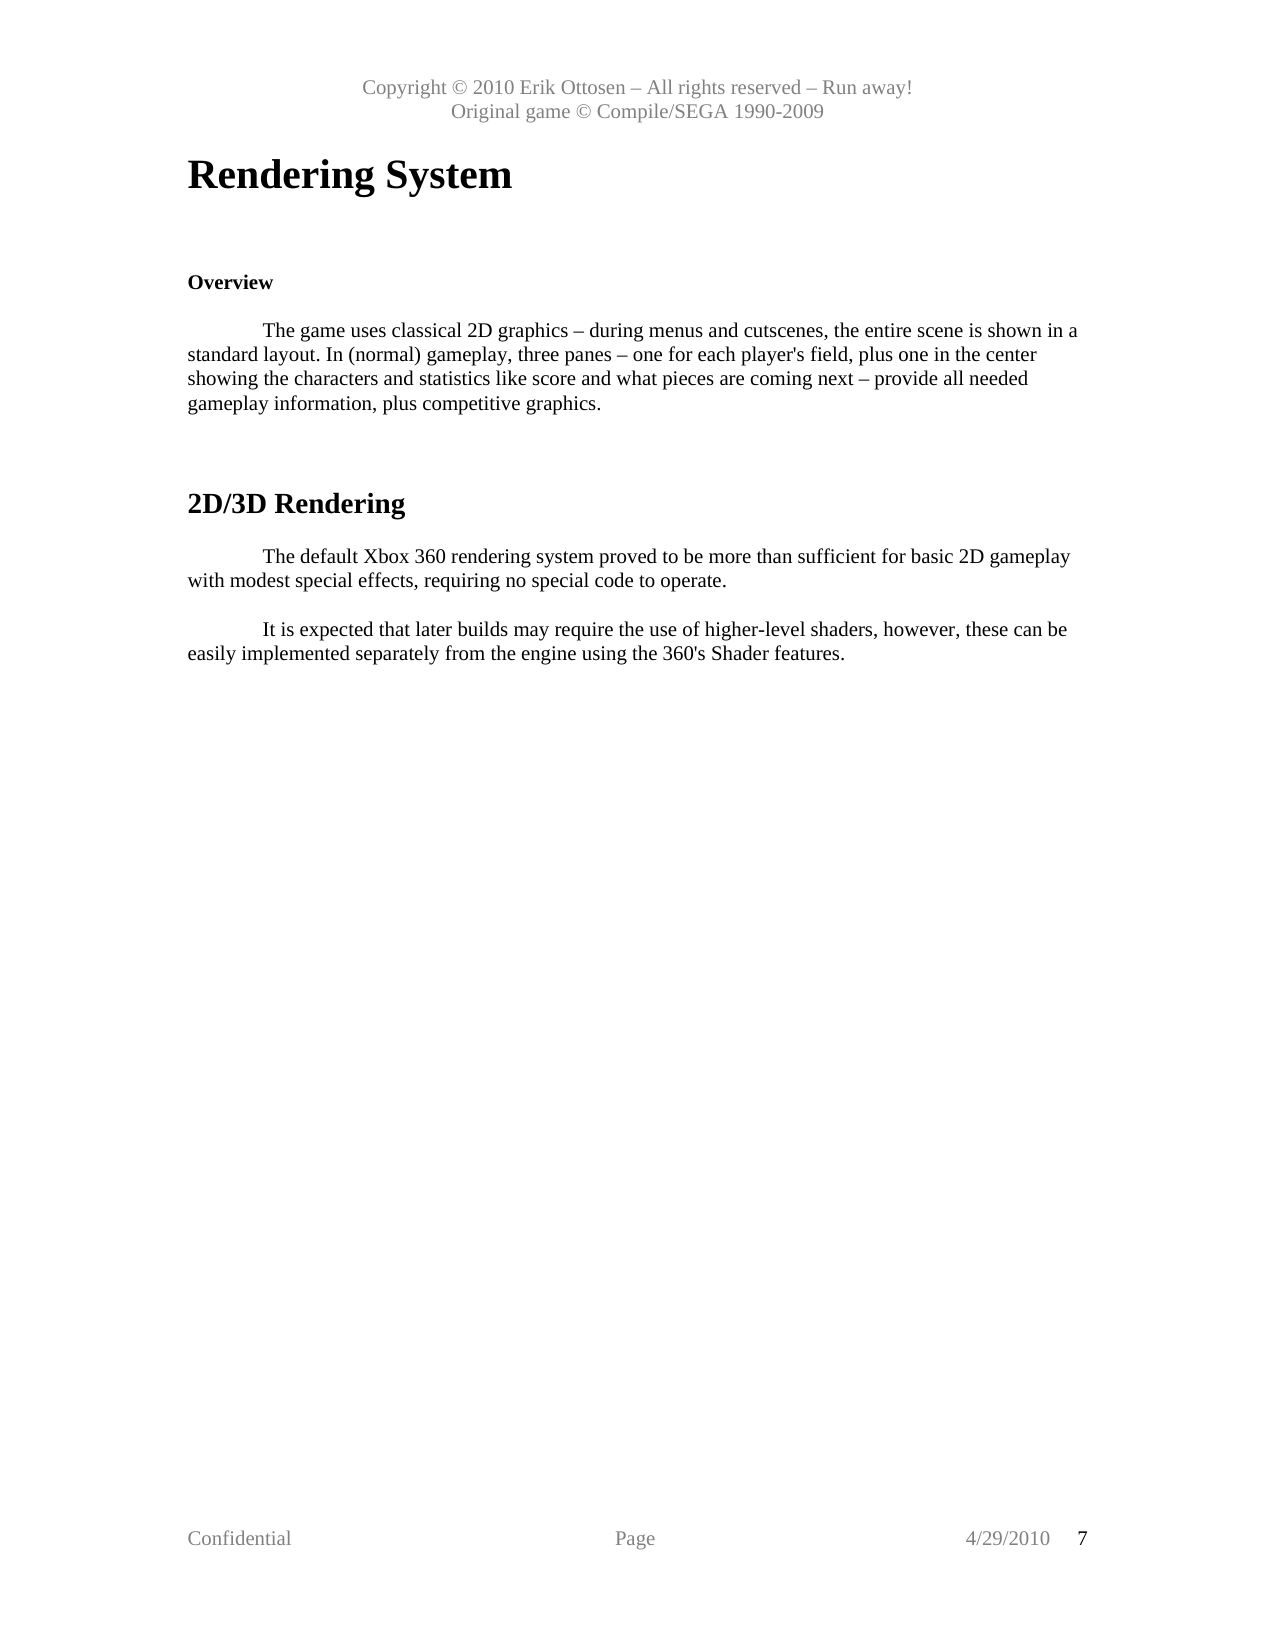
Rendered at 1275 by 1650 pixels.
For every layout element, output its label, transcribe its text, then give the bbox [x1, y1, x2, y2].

subtitle Rendering System [187, 150, 1087, 198]
text The default Xbox 360 rendering system proved to be more than sufficient for basic 2D gameplay with modest special effects, requiring no special code to operate. [187, 544, 1087, 592]
subtitle Overview [187, 270, 1087, 294]
text It is expected that later builds may require the use of higher-level shaders, however, these can be easily implemented separately from the engine using the 360's Shader features. [187, 616, 1087, 664]
subtitle 2D/3D Rendering [187, 487, 1087, 520]
text The game uses classical 2D graphics – during menus and cutscenes, the entire scene is shown in a standard layout. In (normal) gameplay, three panes – one for each player's field, plus one in the center showing the characters and statistics like score and what pieces are coming next – provide all needed gameplay information, plus competitive graphics. [187, 318, 1087, 414]
